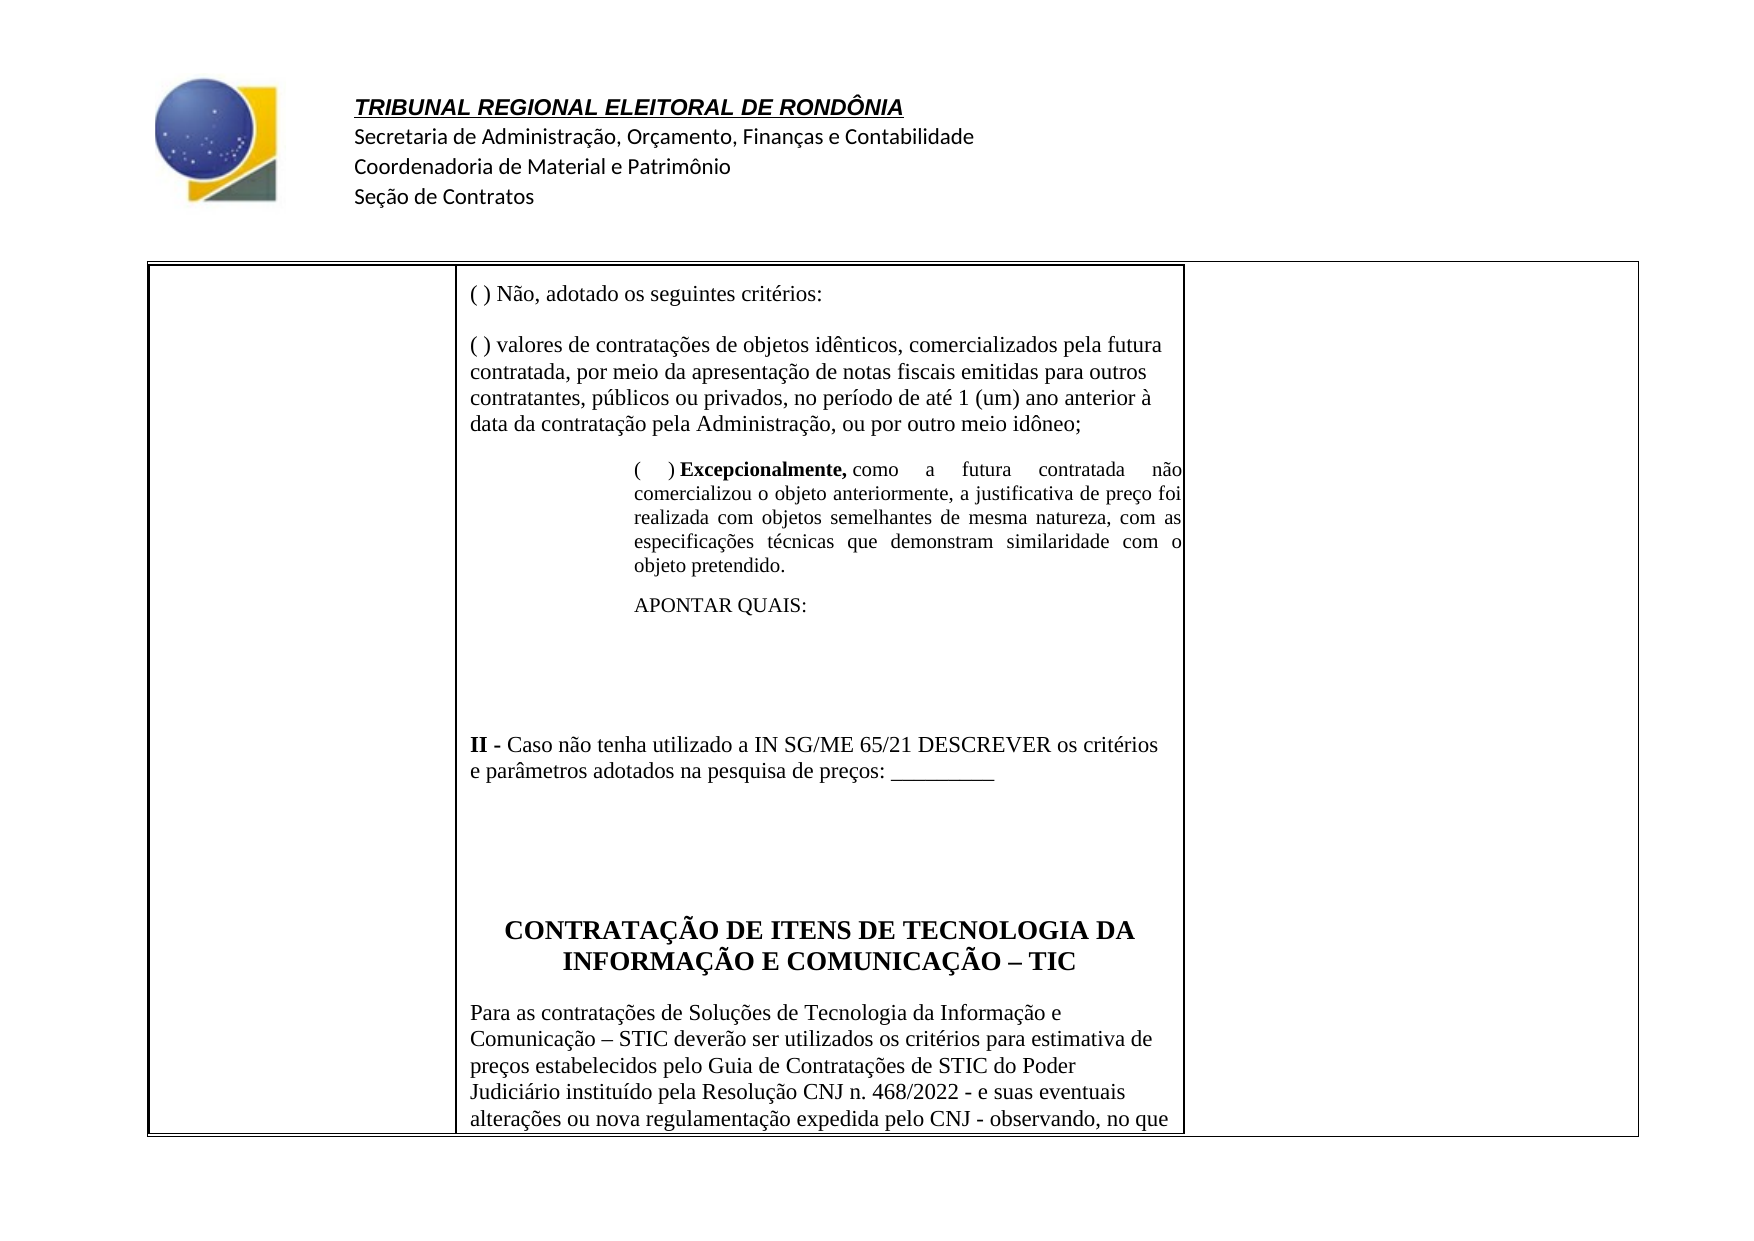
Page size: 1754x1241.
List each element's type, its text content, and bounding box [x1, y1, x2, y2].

table_header [148, 262, 1638, 1136]
table_cell [150, 266, 455, 1132]
table_cell ( ) Não, adotado os seguintes critérios: ( ) valores de contratações de objetos idênticos, comercializados pela futura contratada, por meio da apresentação de notas fiscais emitidas para outros contratantes, públicos ou privados, no período de até 1 (um) ano anterior à data da contratação pela Administração, ou por outro meio idôneo; ( ) Excepcionalmente, como a futura contratada não comercializou o objeto anteriormente, a justificativa de preço foi realizada com objetos semelhantes de mesma natureza, com as especificações técnicas que demonstram similaridade com o objeto pretendido. APONTAR QUAIS: II - Caso não tenha utilizado a IN SG/ME 65/21 DESCREVER os critérios e parâmetros adotados na pesquisa de preços: _________ CONTRATAÇÃO DE ITENS DE TECNOLOGIA DA INFORMAÇÃO E COMUNICAÇÃO – TIC Para as contratações de Soluções de Tecnologia da Informação e Comunicação – STIC deverão ser utilizados os critérios para estimativa de preços estabelecidos pelo Guia de Contratações de STIC do Poder Judiciário instituído pela Resolução CNJ n. 468/2022 - e suas eventuais alterações ou nova regulamentação expedida pelo CNJ - observando, no que [457, 266, 1183, 1132]
